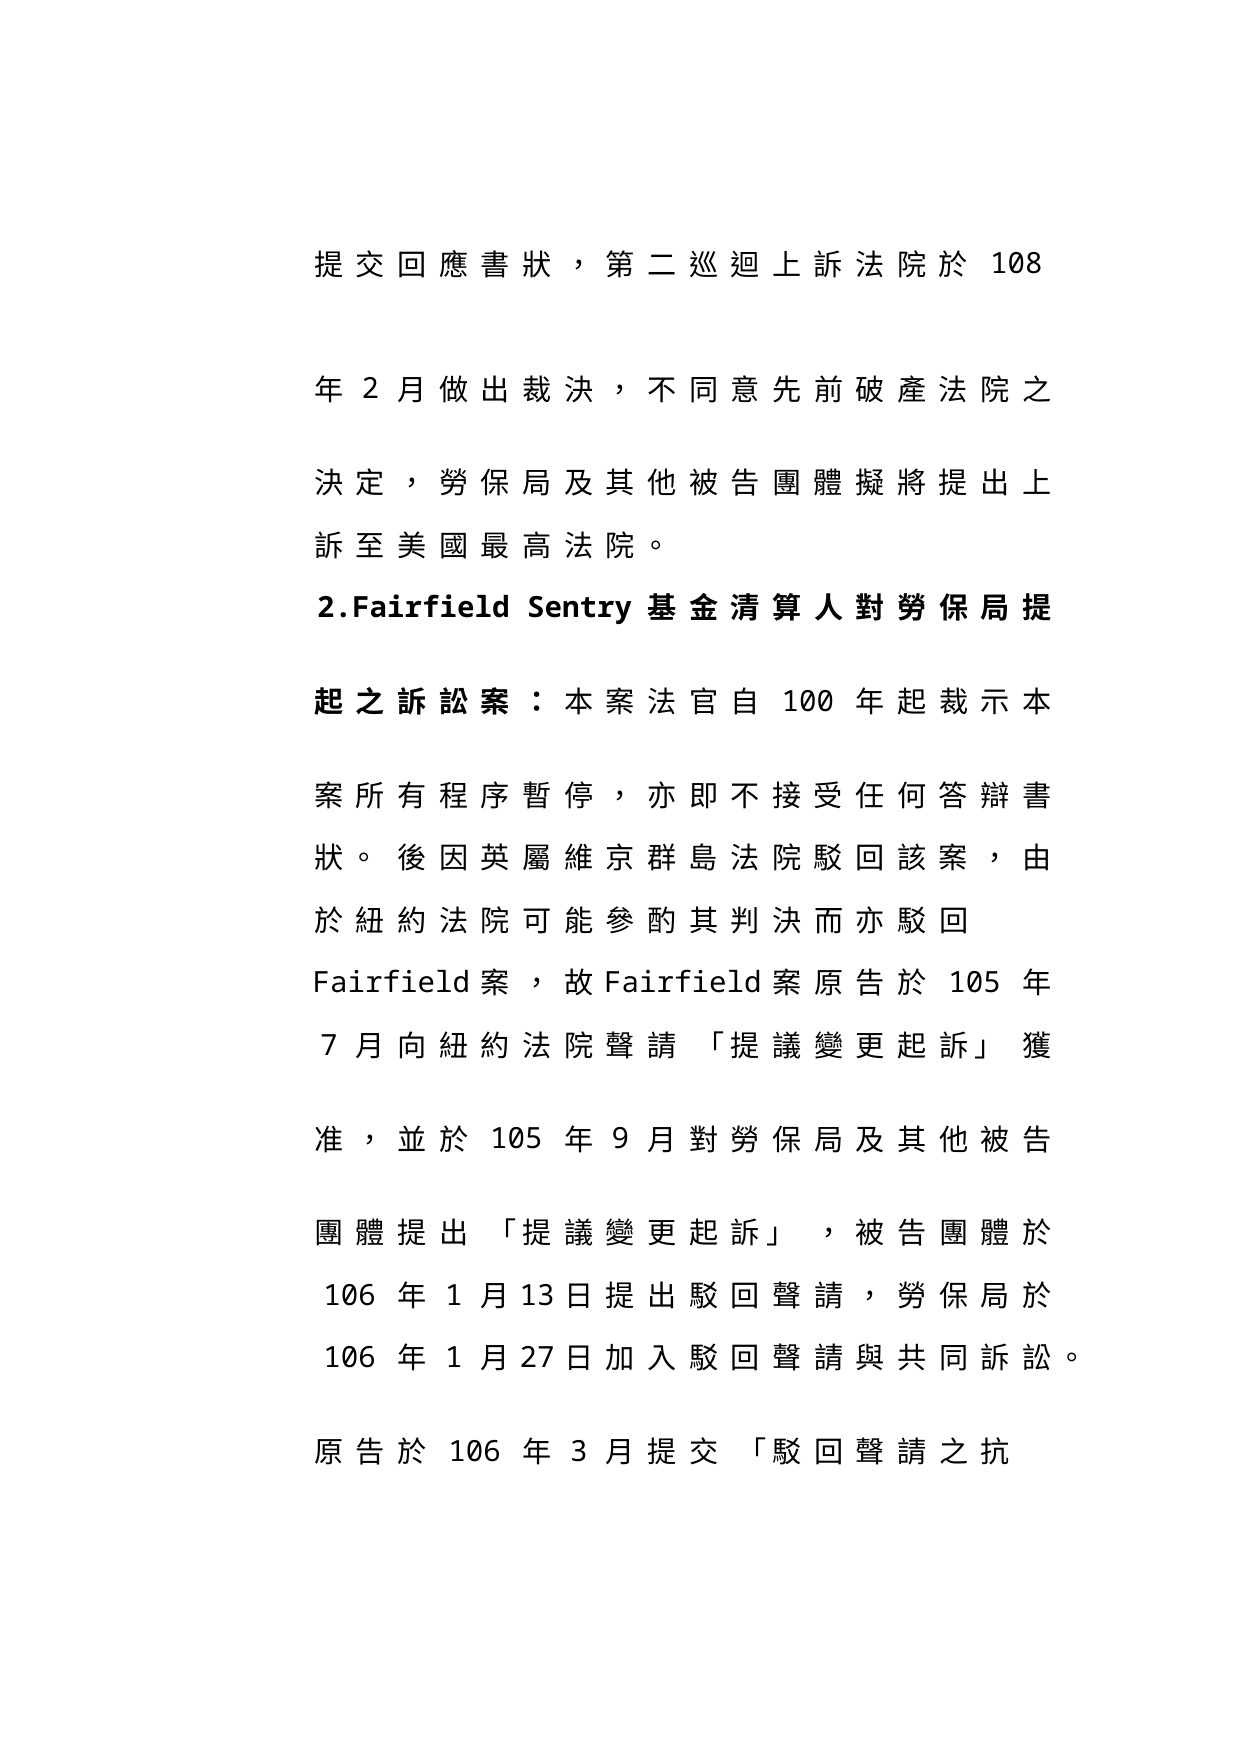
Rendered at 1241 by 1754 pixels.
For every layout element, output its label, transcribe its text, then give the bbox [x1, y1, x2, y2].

text 2.Fairfield Sentry基金清算人對勞保局提起之訴訟案：本案法官自100年起裁示本案所有程序暫停，亦即不接受任何答辯書狀。後因英屬維京群島法院駁回該案，由於紐約法院可能參酌其判決而亦駁回Fairfield案，故Fairfield案原告於105年7月向紐約法院聲請「提議變更起訴」獲准，並於105年9月對勞保局及其他被告團體提出「提議變更起訴」，被告團體於106年1月13日提出駁回聲請，勞保局於106年1月27日加入駁回聲請與共同訴訟。原告於106年3月提交「駁回聲請之抗辯」，被告團體與勞保局於106年5、6月提交「駁回聲請之補充書狀」。法院於107年1月開庭，由原告與被告團體雙方律師陳述意見，法院於107年8月要求雙方提出適合之進行方式，我方提案建議法院先就無管轄權爭議之案件為實體審判，法院於12月上旬核准原告變更起訴內容之部分請求，原告於108年8月提交修正訴狀，勞保局及其他被告團體擬將提出共同駁回訴訟聲請，目前該案仍處於法律程序中。 [271, 564, 1058, 1502]
text 1.馬多夫清算受託管理人Picard對勞保局提起之訴訟案：本案雖以管轄權（外國主權）等相關法律上理由請求法院不實質審理本案，而逕行駁回原告請求，惟美國紐約州南區破產法庭於2012年10月11日作成駁回「勞保局請求駁回原告訴訟」之裁定，因此，後續進入實體審理程序階段。其間經過各項法律程序，近來法官於105年11月初步駁回Picard案原告，並於106年3月針對本案做出終局裁定，正式駁回原告對勞保局及其他被告全部起訴之決定；原告另提出上訴申請，於106年10月遞交辯論前陳述並於107年4、5月提出「再回覆」書狀，勞保局及其他被告團體於5月提交回應書狀，第二巡迴上訴法院於108年2月做出裁決，不同意先前破產法院之決定，勞保局及其他被告團體擬將提出上訴至美國最高法院。 [271, 189, 1058, 564]
